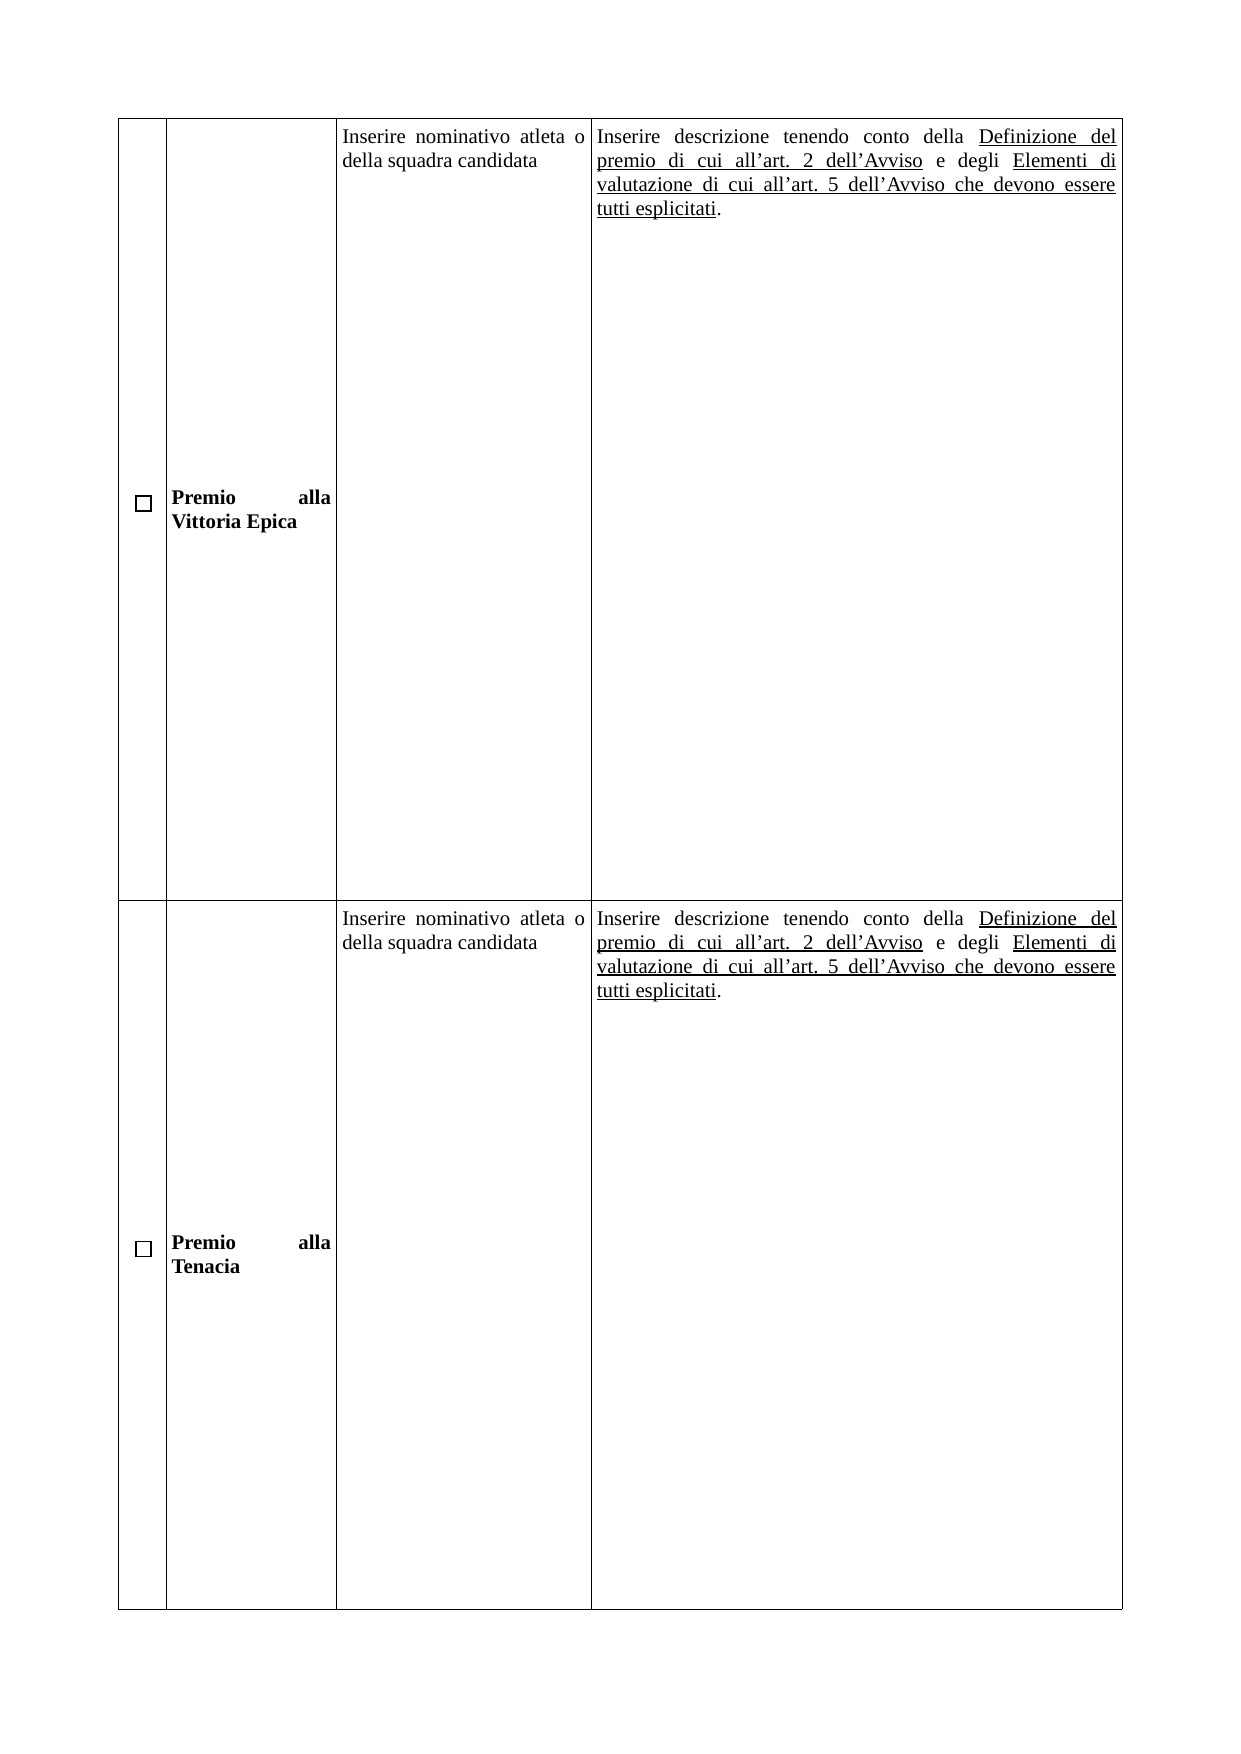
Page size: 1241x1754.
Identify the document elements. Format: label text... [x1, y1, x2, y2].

table_cell [119, 119, 166, 900]
table_cell Premio alla Tenacia [167, 901, 336, 1609]
table_cell [119, 901, 166, 1609]
table_cell Inserire descrizione tenendo conto della Definizione del premio di cui all’art. 2 dell’Avviso e degli Elementi di valutazione di cui all’art. 5 dell’Avviso che devono essere tutti esplicitati. [592, 119, 1122, 900]
table_cell Inserire nominativo atleta o della squadra candidata [337, 119, 591, 900]
table_cell Premio alla Vittoria Epica [167, 119, 336, 900]
table_cell Inserire nominativo atleta o della squadra candidata [337, 901, 591, 1609]
table_cell Inserire descrizione tenendo conto della Definizione del premio di cui all’art. 2 dell’Avviso e degli Elementi di valutazione di cui all’art. 5 dell’Avviso che devono essere tutti esplicitati. [592, 901, 1122, 1609]
